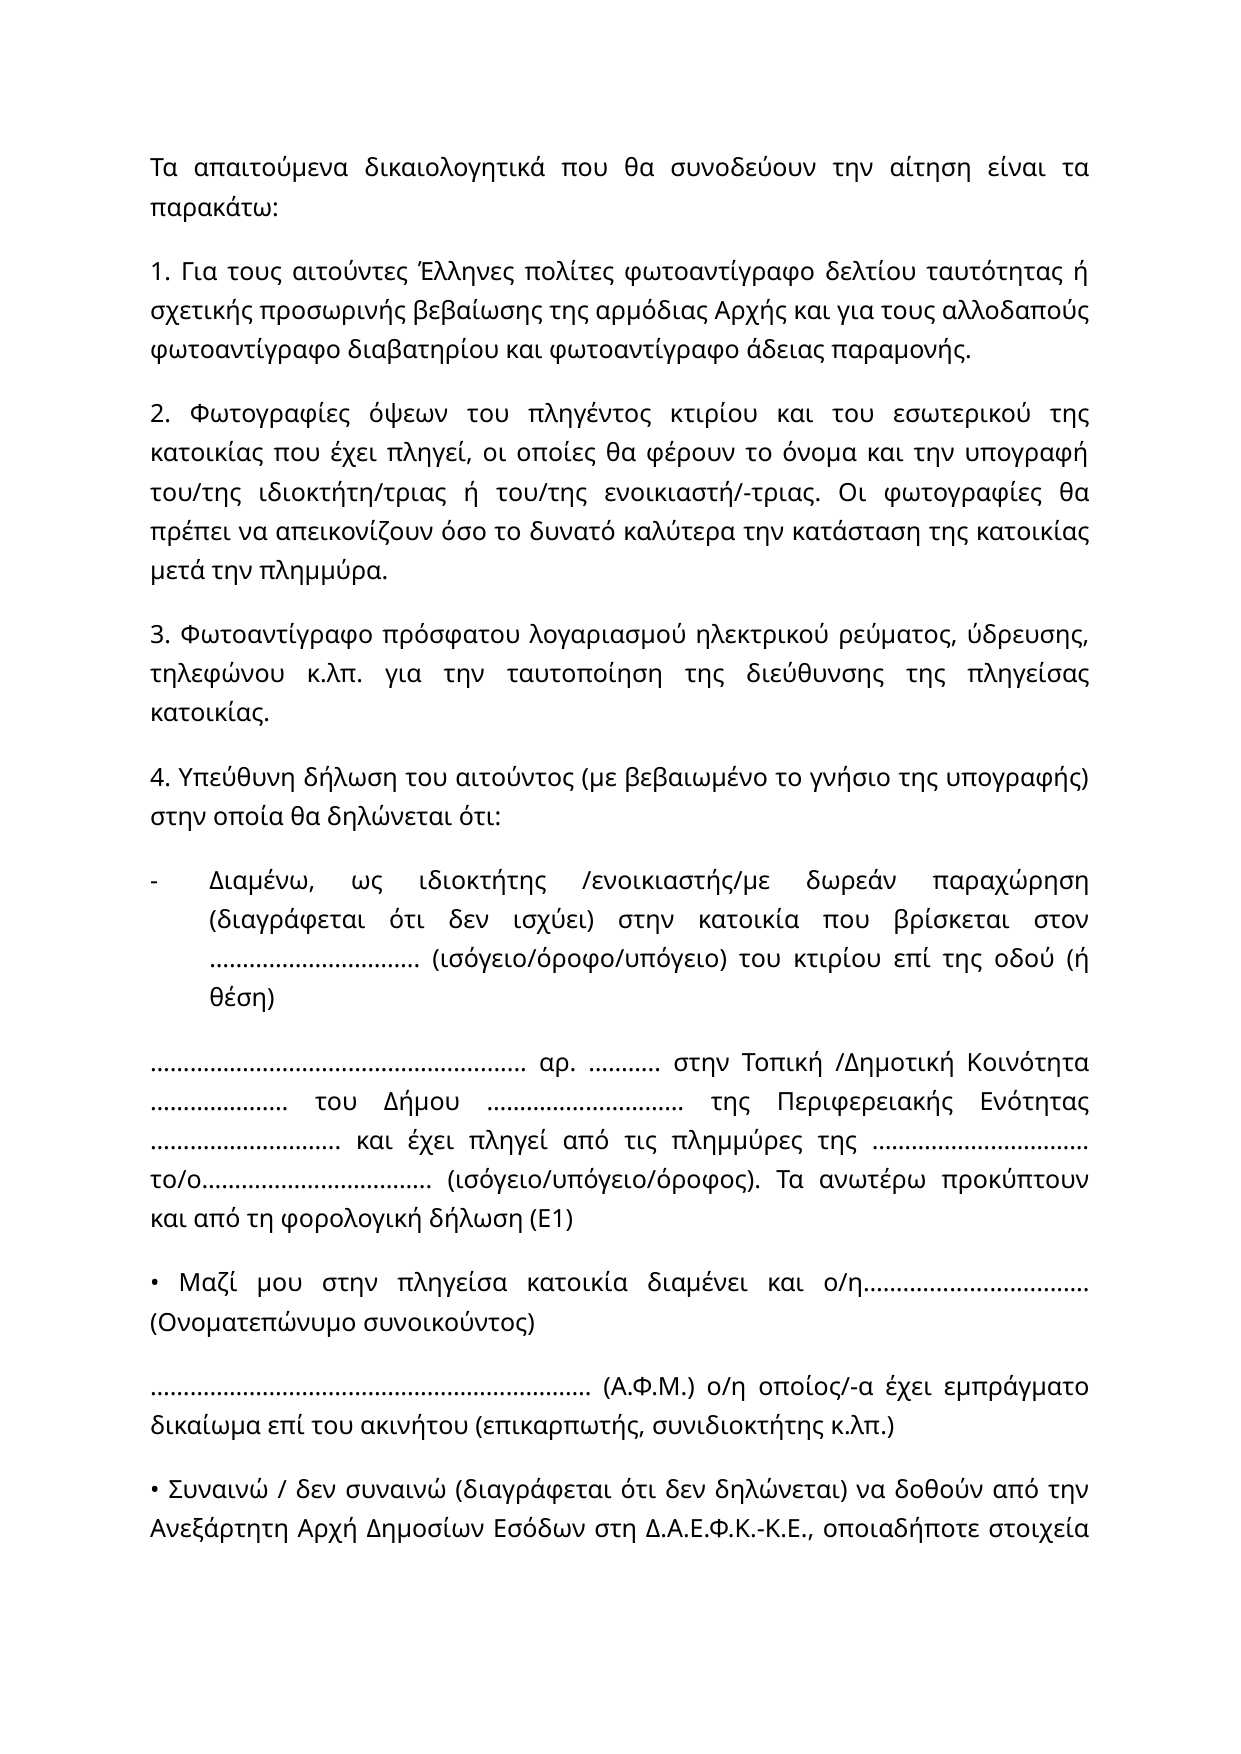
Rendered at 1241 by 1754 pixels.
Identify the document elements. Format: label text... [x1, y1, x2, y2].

list - Διαμένω, ως ιδιοκτήτης /ενοικιαστής/με δωρεάν παραχώρηση (διαγράφεται ότι δεν ισχύει) στην κατοικία που βρίσκεται στον ………………………….. (ισόγειο/όροφο/υπόγειο) του κτιρίου επί της οδού (ή θέση) [150, 862, 1090, 1014]
text …………………………………………………………. (Α.Φ.Μ.) ο/η οποίος/-α έχει εμπράγματο δικαίωμα επί του ακινήτου (επικαρπωτής, συνιδιοκτήτης κ.λπ.) [150, 1368, 1090, 1442]
text • Συναινώ / δεν συναινώ (διαγράφεται ότι δεν δηλώνεται) να δοθούν από την Ανεξάρτητη Αρχή Δημοσίων Εσόδων στη Δ.Α.Ε.Φ.Κ.-Κ.Ε., οποιαδήποτε στοιχεία [150, 1472, 1090, 1545]
text 4. Υπεύθυνη δήλωση του αιτούντος (με βεβαιωμένο το γνήσιο της υπογραφής) στην οποία θα δηλώνεται ότι: [150, 759, 1090, 832]
text Τα απαιτούμενα δικαιολογητικά που θα συνοδεύουν την αίτηση είναι τα παρακάτω: [150, 150, 1090, 223]
text ………………………………………............ αρ. ……….. στην Τοπική /Δημοτική Κοινότητα ………………… του Δήμου ………………………… της Περιφερειακής Ενότητας ……………………….. και έχει πληγεί από τις πλημμύρες της …………………………… το/ο…………………………….. (ισόγειο/υπόγειο/όροφος). Τα ανωτέρω προκύπτουν και από τη φορολογική δήλωση (Ε1) [150, 1044, 1090, 1235]
text 3. Φωτοαντίγραφο πρόσφατου λογαριασμού ηλεκτρικού ρεύματος, ύδρευσης, τηλεφώνου κ.λπ. για την ταυτοποίηση της διεύθυνσης της πληγείσας κατοικίας. [150, 617, 1090, 729]
text • Μαζί μου στην πληγείσα κατοικία διαμένει και ο/η…….…....................….(Ονοματεπώνυμο συνοικούντος) [150, 1265, 1090, 1338]
text 1. Για τους αιτούντες Έλληνες πολίτες φωτοαντίγραφο δελτίου ταυτότητας ή σχετικής προσωρινής βεβαίωσης της αρμόδιας Αρχής και για τους αλλοδαπούς φωτοαντίγραφο διαβατηρίου και φωτοαντίγραφο άδειας παραμονής. [150, 253, 1090, 366]
text 2. Φωτογραφίες όψεων του πληγέντος κτιρίου και του εσωτερικού της κατοικίας που έχει πληγεί, οι οποίες θα φέρουν το όνομα και την υπογραφή του/της ιδιοκτήτη/τριας ή του/της ενοικιαστή/-τριας. Οι φωτογραφίες θα πρέπει να απεικονίζουν όσο το δυνατό καλύτερα την κατάσταση της κατοικίας μετά την πλημμύρα. [150, 396, 1090, 587]
